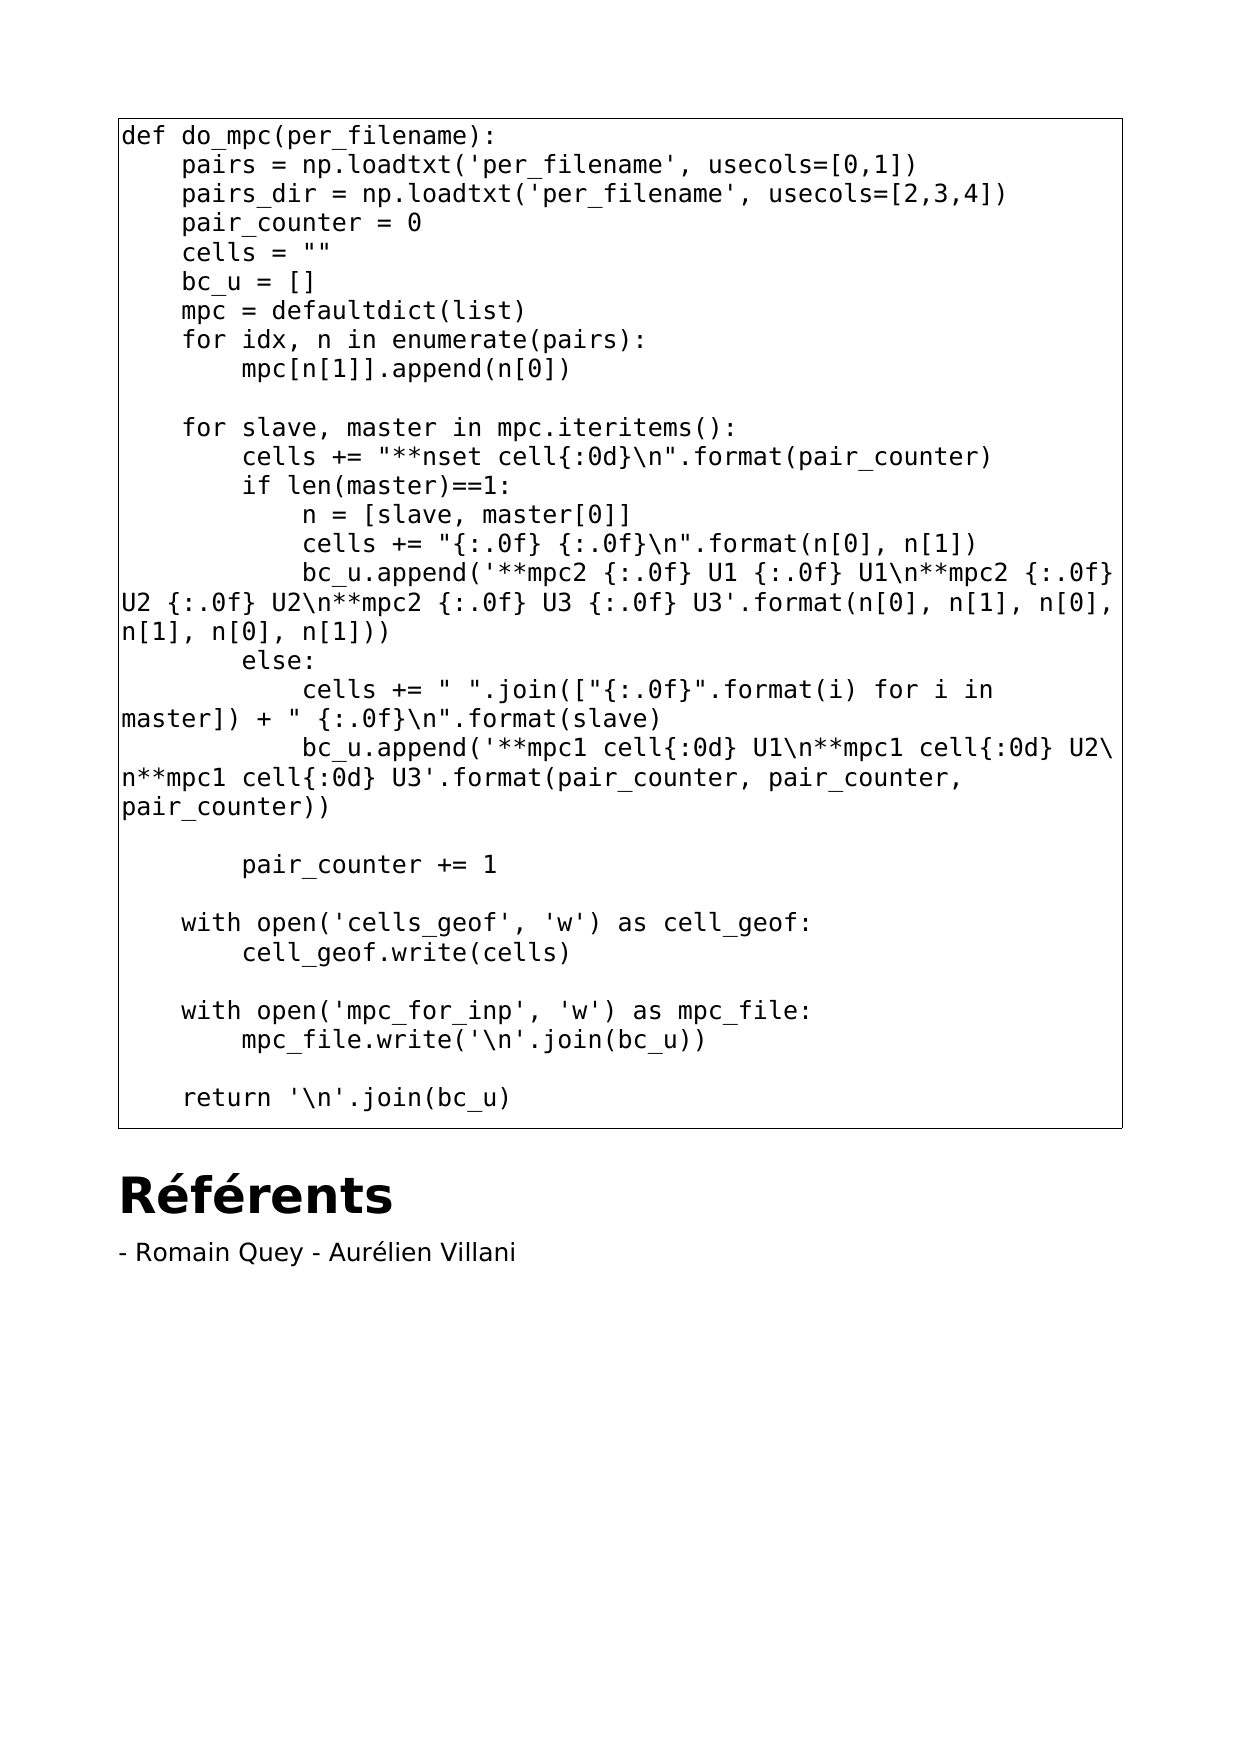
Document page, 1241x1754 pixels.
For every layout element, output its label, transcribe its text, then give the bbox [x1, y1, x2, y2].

text - Romain Quey - Aurélien Villani [118, 1238, 1122, 1267]
table_header def do_mpc(per_filename): pairs = np.loadtxt('per_filename', usecols=[0,1]) pairs_dir = np.loadtxt('per_filename', usecols=[2,3,4]) pair_counter = 0 cells = "" bc_u = [] mpc = defaultdict(list) for idx, n in enumerate(pairs): mpc[n[1]].append(n[0]) for slave, master in mpc.iteritems(): cells += "**nset cell{:0d}\n".format(pair_counter) if len(master)==1: n = [slave, master[0]] cells += "{:.0f} {:.0f}\n".format(n[0], n[1]) bc_u.append('**mpc2 {:.0f} U1 {:.0f} U1\n**mpc2 {:.0f} U2 {:.0f} U2\n**mpc2 {:.0f} U3 {:.0f} U3'.format(n[0], n[1], n[0], n[1], n[0], n[1])) else: cells += " ".join(["{:.0f}".format(i) for i in master]) + " {:.0f}\n".format(slave) bc_u.append('**mpc1 cell{:0d} U1\n**mpc1 cell{:0d} U2\n**mpc1 cell{:0d} U3'.format(pair_counter, pair_counter, pair_counter)) pair_counter += 1 with open('cells_geof', 'w') as cell_geof: cell_geof.write(cells) with open('mpc_for_inp', 'w') as mpc_file: mpc_file.write('\n'.join(bc_u)) return '\n'.join(bc_u) [119, 119, 1122, 1127]
subtitle Référents [118, 1167, 1122, 1226]
